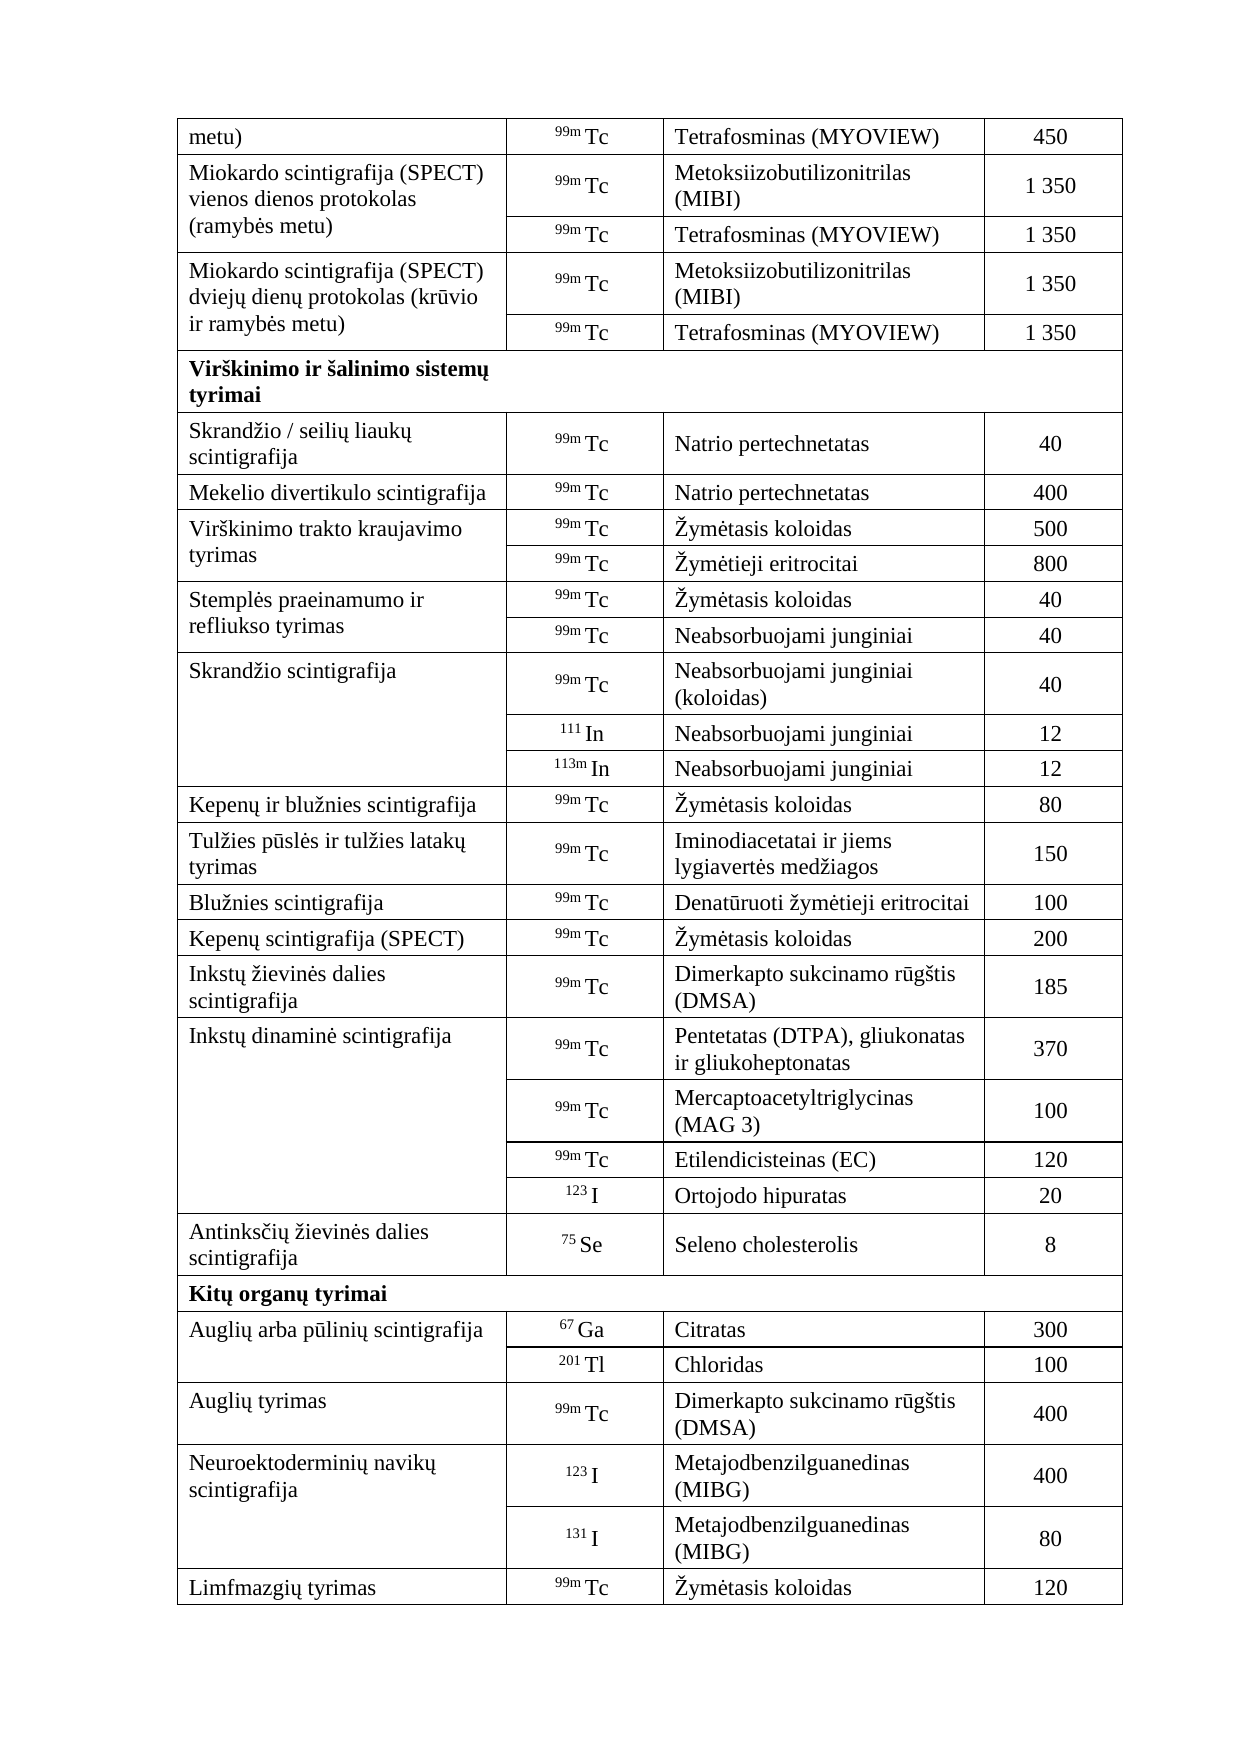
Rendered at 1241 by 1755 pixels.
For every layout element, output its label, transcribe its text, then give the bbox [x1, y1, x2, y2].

table_cell Ortojodo hipuratas [664, 1178, 984, 1213]
table_cell 40 [985, 582, 1122, 617]
table_cell 200 [985, 920, 1122, 955]
table_cell 12 [985, 715, 1122, 750]
table_cell Žymėtieji eritrocitai [664, 546, 984, 581]
table_cell Neabsorbuojami junginiai [664, 715, 984, 750]
table_cell 99m Tc [507, 413, 663, 474]
table_cell 12 [985, 751, 1122, 786]
table_cell 99m Tc [507, 582, 663, 617]
table_cell 100 [985, 1348, 1122, 1382]
table_cell Kepenų ir blužnies scintigrafija [178, 787, 506, 822]
table_cell Kitų organų tyrimai [178, 1276, 506, 1311]
table_cell 123 I [507, 1445, 663, 1506]
table_cell 1 350 [985, 217, 1122, 252]
table_cell Stemplės praeinamumo ir refliukso tyrimas [178, 582, 506, 652]
table_cell Mercaptoacetyltriglycinas (MAG 3) [664, 1080, 984, 1141]
table_cell [984, 1276, 1122, 1311]
table_cell [663, 351, 984, 412]
table_cell 99m Tc [507, 546, 663, 581]
table_cell 1 350 [985, 155, 1122, 216]
table_cell Virškinimo trakto kraujavimo tyrimas [178, 510, 506, 581]
table_cell Miokardo scintigrafija (SPECT) dviejų dienų protokolas (krūvio ir ramybės metu) [178, 253, 506, 349]
table_cell 99m Tc [507, 510, 663, 545]
table_cell 99m Tc [507, 787, 663, 822]
table_cell 300 [985, 1312, 1122, 1346]
table_cell 113m In [507, 751, 663, 786]
table_cell Natrio pertechnetatas [664, 413, 984, 474]
table_cell 99m Tc [507, 253, 663, 314]
table_cell 40 [985, 653, 1122, 714]
table_cell Skrandžio scintigrafija [178, 653, 506, 786]
table_cell metu) [178, 119, 506, 154]
table_cell 500 [985, 510, 1122, 545]
table_cell 185 [985, 956, 1122, 1017]
table_cell 20 [985, 1178, 1122, 1213]
table_cell 100 [985, 885, 1122, 919]
table_cell Seleno cholesterolis [664, 1214, 984, 1275]
table_cell 201 Tl [507, 1348, 663, 1382]
table_cell Auglių arba pūlinių scintigrafija [178, 1312, 506, 1382]
table_cell 99m Tc [507, 1080, 663, 1141]
table_cell Etilendicisteinas (EC) [664, 1143, 984, 1177]
table_cell Blužnies scintigrafija [178, 885, 506, 919]
table_cell 99m Tc [507, 217, 663, 252]
table_cell Neabsorbuojami junginiai [664, 618, 984, 652]
table_cell [663, 1276, 984, 1311]
table_cell Neabsorbuojami junginiai [664, 751, 984, 786]
table_cell 67 Ga [507, 1312, 663, 1346]
table_cell Virškinimo ir šalinimo sistemų tyrimai [178, 351, 506, 412]
table_cell 99m Tc [507, 475, 663, 509]
table_cell 99m Tc [507, 653, 663, 714]
table_cell [506, 1276, 663, 1311]
table_cell Antinksčių žievinės dalies scintigrafija [178, 1214, 506, 1275]
table_cell Metajodbenzilguanedinas (MIBG) [664, 1507, 984, 1568]
table_cell Inkstų dinaminė scintigrafija [178, 1018, 506, 1213]
table_cell 99m Tc [507, 1143, 663, 1177]
table_cell 400 [985, 475, 1122, 509]
table_cell [506, 351, 663, 412]
table_cell 8 [985, 1214, 1122, 1275]
table_cell Žymėtasis koloidas [664, 510, 984, 545]
table_cell Skrandžio / seilių liaukų scintigrafija [178, 413, 506, 474]
table_cell Žymėtasis koloidas [664, 787, 984, 822]
table_cell 1 350 [985, 253, 1122, 314]
table_cell Metoksiizobutilizonitrilas (MIBI) [664, 155, 984, 216]
table_cell Denatūruoti žymėtieji eritrocitai [664, 885, 984, 919]
table_cell 99m Tc [507, 119, 663, 154]
table_cell Žymėtasis koloidas [664, 582, 984, 617]
table_cell 123 I [507, 1178, 663, 1213]
table_cell Dimerkapto sukcinamo rūgštis (DMSA) [664, 1383, 984, 1444]
table_cell 40 [985, 618, 1122, 652]
table_cell Mekelio divertikulo scintigrafija [178, 475, 506, 509]
table_cell 99m Tc [507, 823, 663, 884]
table_cell 800 [985, 546, 1122, 581]
table_cell Miokardo scintigrafija (SPECT) vienos dienos protokolas (ramybės metu) [178, 155, 506, 252]
table_cell 80 [985, 1507, 1122, 1568]
table_cell Tetrafosminas (MYOVIEW) [664, 217, 984, 252]
table_cell 1 350 [985, 315, 1122, 349]
table_cell 400 [985, 1383, 1122, 1444]
table_cell Inkstų žievinės dalies scintigrafija [178, 956, 506, 1017]
table_cell 400 [985, 1445, 1122, 1506]
table_cell 370 [985, 1018, 1122, 1079]
table_cell 99m Tc [507, 1383, 663, 1444]
table_cell 99m Tc [507, 1018, 663, 1079]
table_cell Pentetatas (DTPA), gliukonatas ir gliukoheptonatas [664, 1018, 984, 1079]
table_cell Metajodbenzilguanedinas (MIBG) [664, 1445, 984, 1506]
table_cell Natrio pertechnetatas [664, 475, 984, 509]
table_cell 99m Tc [507, 618, 663, 652]
table_cell 99m Tc [507, 315, 663, 349]
table_cell 99m Tc [507, 1569, 663, 1604]
table_cell Tulžies pūslės ir tulžies latakų tyrimas [178, 823, 506, 884]
table_cell Tetrafosminas (MYOVIEW) [664, 119, 984, 154]
table_cell 100 [985, 1080, 1122, 1141]
table_cell Neabsorbuojami junginiai (koloidas) [664, 653, 984, 714]
table_cell 150 [985, 823, 1122, 884]
table_cell 99m Tc [507, 920, 663, 955]
table_cell 80 [985, 787, 1122, 822]
table_cell Chloridas [664, 1348, 984, 1382]
table_cell Dimerkapto sukcinamo rūgštis (DMSA) [664, 956, 984, 1017]
table_cell Kepenų scintigrafija (SPECT) [178, 920, 506, 955]
table_cell [984, 351, 1122, 412]
table_cell Metoksiizobutilizonitrilas (MIBI) [664, 253, 984, 314]
table_cell 99m Tc [507, 885, 663, 919]
table_cell 120 [985, 1143, 1122, 1177]
table_cell 99m Tc [507, 155, 663, 216]
table_cell 99m Tc [507, 956, 663, 1017]
table_cell Neuroektoderminių navikų scintigrafija [178, 1445, 506, 1568]
table_cell 40 [985, 413, 1122, 474]
table_cell Žymėtasis koloidas [664, 1569, 984, 1604]
table_cell Tetrafosminas (MYOVIEW) [664, 315, 984, 349]
table_cell 75 Se [507, 1214, 663, 1275]
table_cell Limfmazgių tyrimas [178, 1569, 506, 1604]
table_cell Iminodiacetatai ir jiems lygiavertės medžiagos [664, 823, 984, 884]
table_cell Žymėtasis koloidas [664, 920, 984, 955]
table_cell Citratas [664, 1312, 984, 1346]
table_cell Auglių tyrimas [178, 1383, 506, 1444]
table_cell 131 I [507, 1507, 663, 1568]
table_cell 111 In [507, 715, 663, 750]
table_cell 450 [985, 119, 1122, 154]
table_cell 120 [985, 1569, 1122, 1604]
